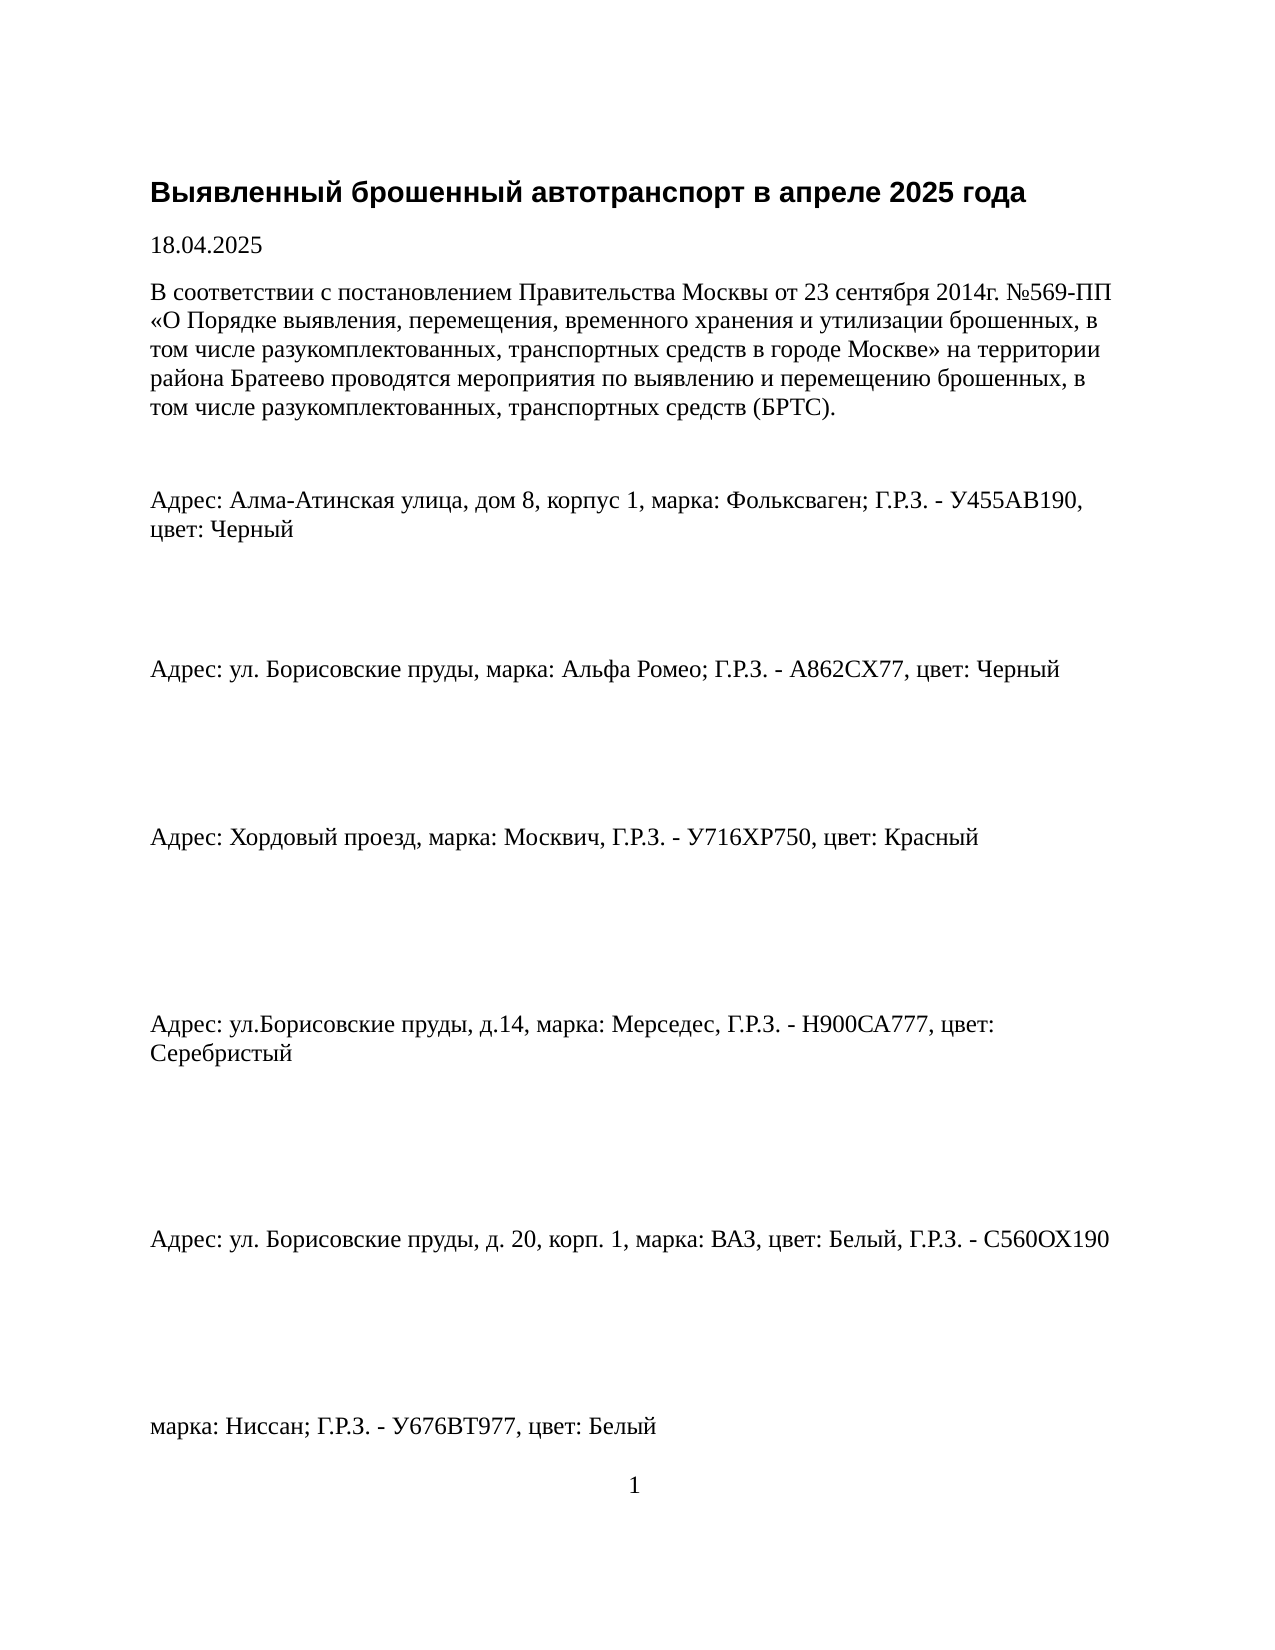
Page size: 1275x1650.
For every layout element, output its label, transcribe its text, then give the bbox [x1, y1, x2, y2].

subtitle Выявленный брошенный автотранспорт в апреле 2025 года [150, 175, 1125, 208]
text Адрес: Алма-Атинская улица, дом 8, корпус 1, марка: Фольксваген; Г.Р.З. - У455АВ190, цвет: Черный [150, 485, 1125, 542]
text Адрес: Хордовый проезд, марка: Москвич, Г.Р.З. - У716ХР750, цвет: Красный [150, 822, 1125, 851]
text 18.04.2025 [150, 230, 1125, 259]
text Адрес: ул.Борисовские пруды, д.14, марка: Мерседес, Г.Р.З. - Н900СА777, цвет: Серебристый [150, 1009, 1125, 1067]
text В соответствии с постановлением Правительства Москвы от 23 сентября 2014г. №569-ПП «О Порядке выявления, перемещения, временного хранения и утилизации брошенных, в том числе разукомплектованных, транспортных средств в городе Москве» на территории района Братеево проводятся мероприятия по выявлению и перемещению брошенных, в том числе разукомплектованных, транспортных средств (БРТС). [150, 277, 1125, 420]
text Адрес: ул. Борисовские пруды, д. 20, корп. 1, марка: ВАЗ, цвет: Белый, Г.Р.З. - С560ОХ190 [150, 1224, 1125, 1253]
text марка: Ниссан; Г.Р.З. - У676ВТ977, цвет: Белый [150, 1411, 1125, 1440]
text Адрес: ул. Борисовские пруды, марка: Альфа Ромео; Г.Р.З. - А862СХ77, цвет: Черный [150, 654, 1125, 682]
